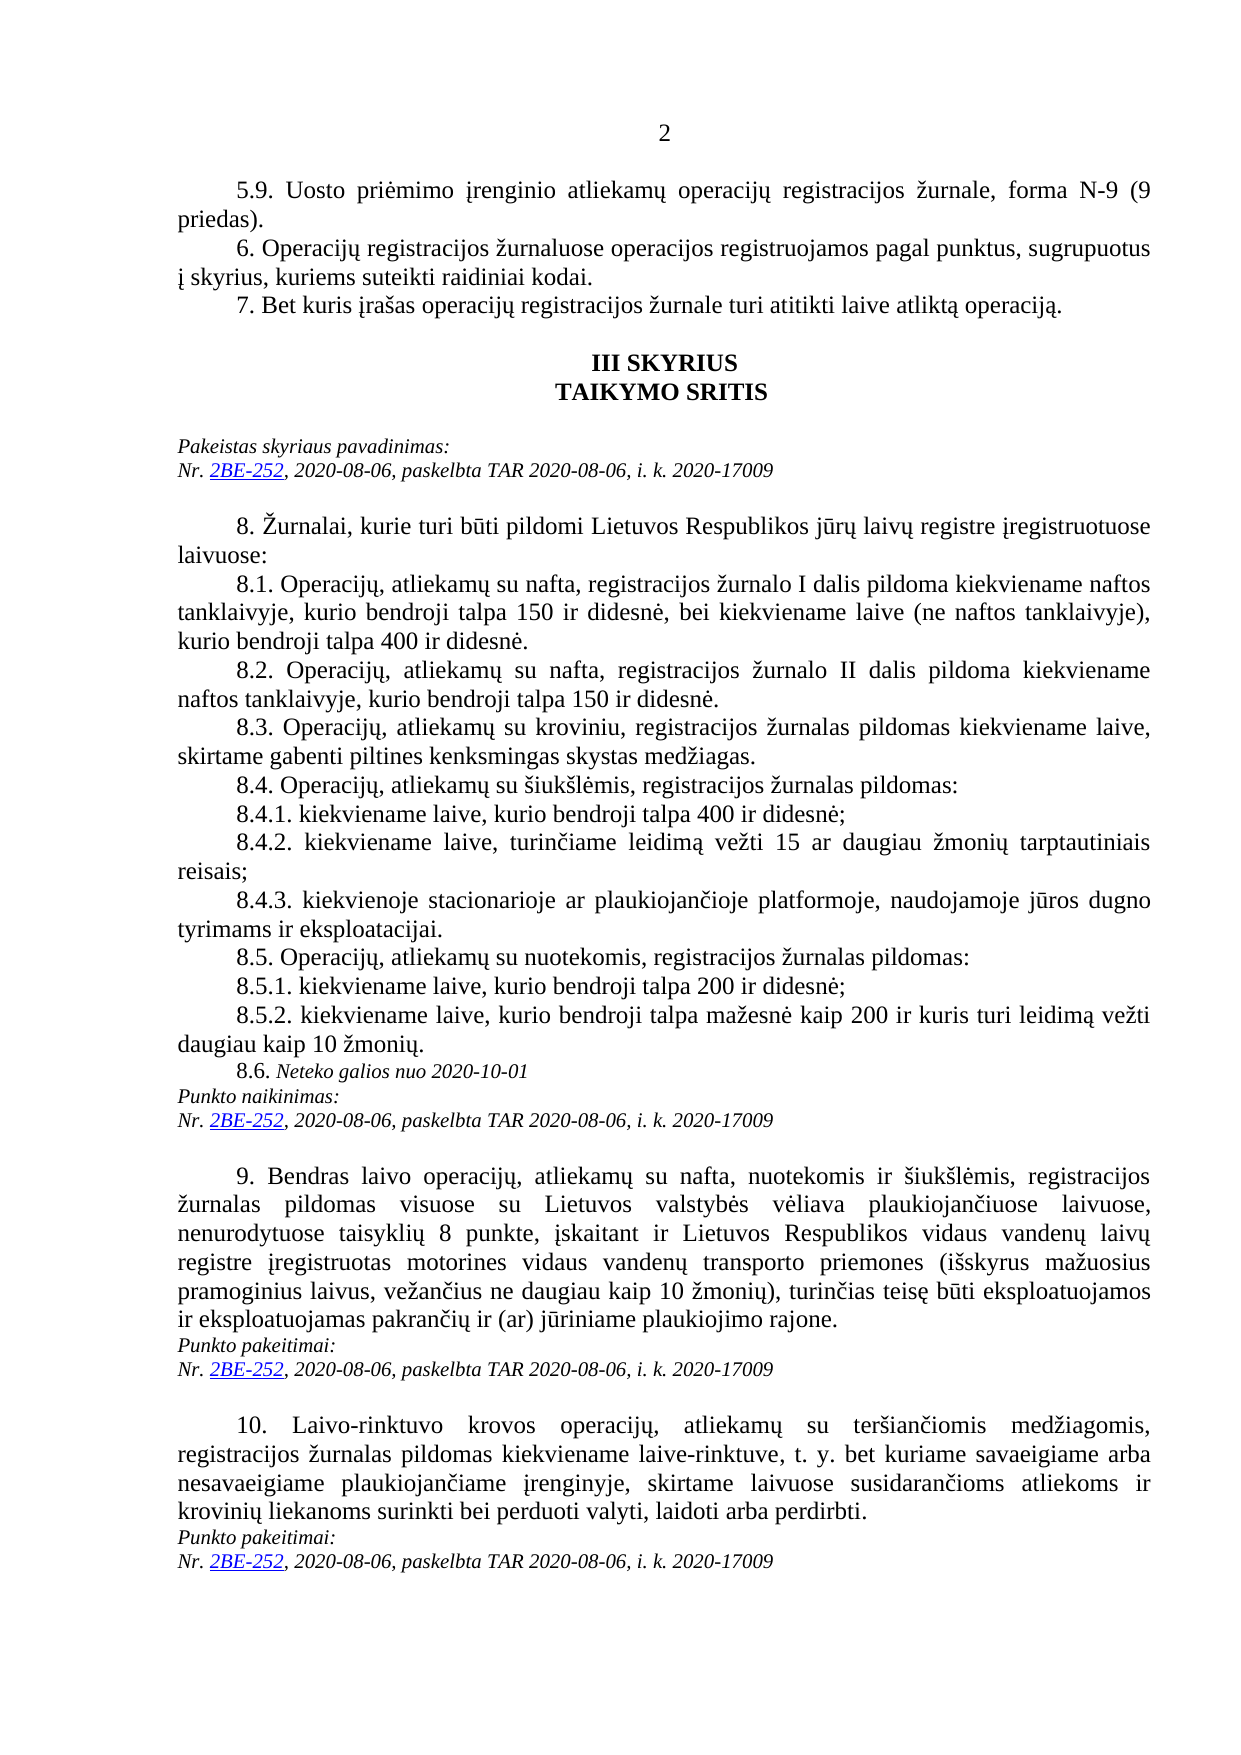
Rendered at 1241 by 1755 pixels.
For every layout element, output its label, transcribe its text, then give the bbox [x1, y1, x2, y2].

text Nr. 2BE-252, 2020-08-06, paskelbta TAR 2020-08-06, i. k. 2020-17009 [177, 1549, 1152, 1573]
text TAIKYMO SRITIS [177, 377, 1152, 406]
text Punkto naikinimas: [177, 1084, 1152, 1108]
text Nr. 2BE-252, 2020-08-06, paskelbta TAR 2020-08-06, i. k. 2020-17009 [177, 1357, 1152, 1381]
text 8.1. Operacijų, atliekamų su nafta, registracijos žurnalo I dalis pildoma kiekviename naftos tanklaivyje, kurio bendroji talpa 150 ir didesnė, bei kiekviename laive (ne naftos tanklaivyje), kurio bendroji talpa 400 ir didesnė. [177, 569, 1152, 655]
text 5.9. Uosto priėmimo įrenginio atliekamų operacijų registracijos žurnale, forma N-9 (9 priedas). [177, 176, 1152, 233]
text 8.2. Operacijų, atliekamų su nafta, registracijos žurnalo II dalis pildoma kiekviename naftos tanklaivyje, kurio bendroji talpa 150 ir didesnė. [177, 655, 1152, 712]
text 8.5.2. kiekviename laive, kurio bendroji talpa mažesnė kaip 200 ir kuris turi leidimą vežti daugiau kaip 10 žmonių. [177, 1000, 1152, 1057]
text 8.4.3. kiekvienoje stacionarioje ar plaukiojančioje platformoje, naudojamoje jūros dugno tyrimams ir eksploatacijai. [177, 885, 1152, 942]
text 8.6. Neteko galios nuo 2020-10-01 [177, 1057, 1152, 1084]
text III SKYRIUS [177, 348, 1152, 377]
text 8.5.1. kiekviename laive, kurio bendroji talpa 200 ir didesnė; [177, 971, 1152, 1000]
text 8.3. Operacijų, atliekamų su kroviniu, registracijos žurnalas pildomas kiekviename laive, skirtame gabenti piltines kenksmingas skystas medžiagas. [177, 712, 1152, 770]
text 8.4. Operacijų, atliekamų su šiukšlėmis, registracijos žurnalas pildomas: [177, 770, 1152, 799]
text 8.4.1. kiekviename laive, kurio bendroji talpa 400 ir didesnė; [177, 799, 1152, 827]
text 10. Laivo-rinktuvo krovos operacijų, atliekamų su teršiančiomis medžiagomis, registracijos žurnalas pildomas kiekviename laive-rinktuve, t. y. bet kuriame savaeigiame arba nesavaeigiame plaukiojančiame įrenginyje, skirtame laivuose susidarančioms atliekoms ir krovinių liekanoms surinkti bei perduoti valyti, laidoti arba perdirbti. [177, 1410, 1152, 1525]
text Punkto pakeitimai: [177, 1333, 1152, 1357]
text 7. Bet kuris įrašas operacijų registracijos žurnale turi atitikti laive atliktą operaciją. [177, 291, 1152, 319]
text Nr. 2BE-252, 2020-08-06, paskelbta TAR 2020-08-06, i. k. 2020-17009 [177, 1108, 1152, 1132]
text Nr. 2BE-252, 2020-08-06, paskelbta TAR 2020-08-06, i. k. 2020-17009 [177, 458, 1152, 482]
text 8.5. Operacijų, atliekamų su nuotekomis, registracijos žurnalas pildomas: [177, 942, 1152, 971]
text 6. Operacijų registracijos žurnaluose operacijos registruojamos pagal punktus, sugrupuotus į skyrius, kuriems suteikti raidiniai kodai. [177, 233, 1152, 291]
text 8. Žurnalai, kurie turi būti pildomi Lietuvos Respublikos jūrų laivų registre įregistruotuose laivuose: [177, 511, 1152, 569]
text Punkto pakeitimai: [177, 1525, 1152, 1549]
text 8.4.2. kiekviename laive, turinčiame leidimą vežti 15 ar daugiau žmonių tarptautiniais reisais; [177, 827, 1152, 885]
text 9. Bendras laivo operacijų, atliekamų su nafta, nuotekomis ir šiukšlėmis, registracijos žurnalas pildomas visuose su Lietuvos valstybės vėliava plaukiojančiuose laivuose, nenurodytuose taisyklių 8 punkte, įskaitant ir Lietuvos Respublikos vidaus vandenų laivų registre įregistruotas motorines vidaus vandenų transporto priemones (išskyrus mažuosius pramoginius laivus, vežančius ne daugiau kaip 10 žmonių), turinčias teisę būti eksploatuojamos ir eksploatuojamas pakrančių ir (ar) jūriniame plaukiojimo rajone. [177, 1161, 1152, 1333]
text Pakeistas skyriaus pavadinimas: [177, 434, 1152, 458]
